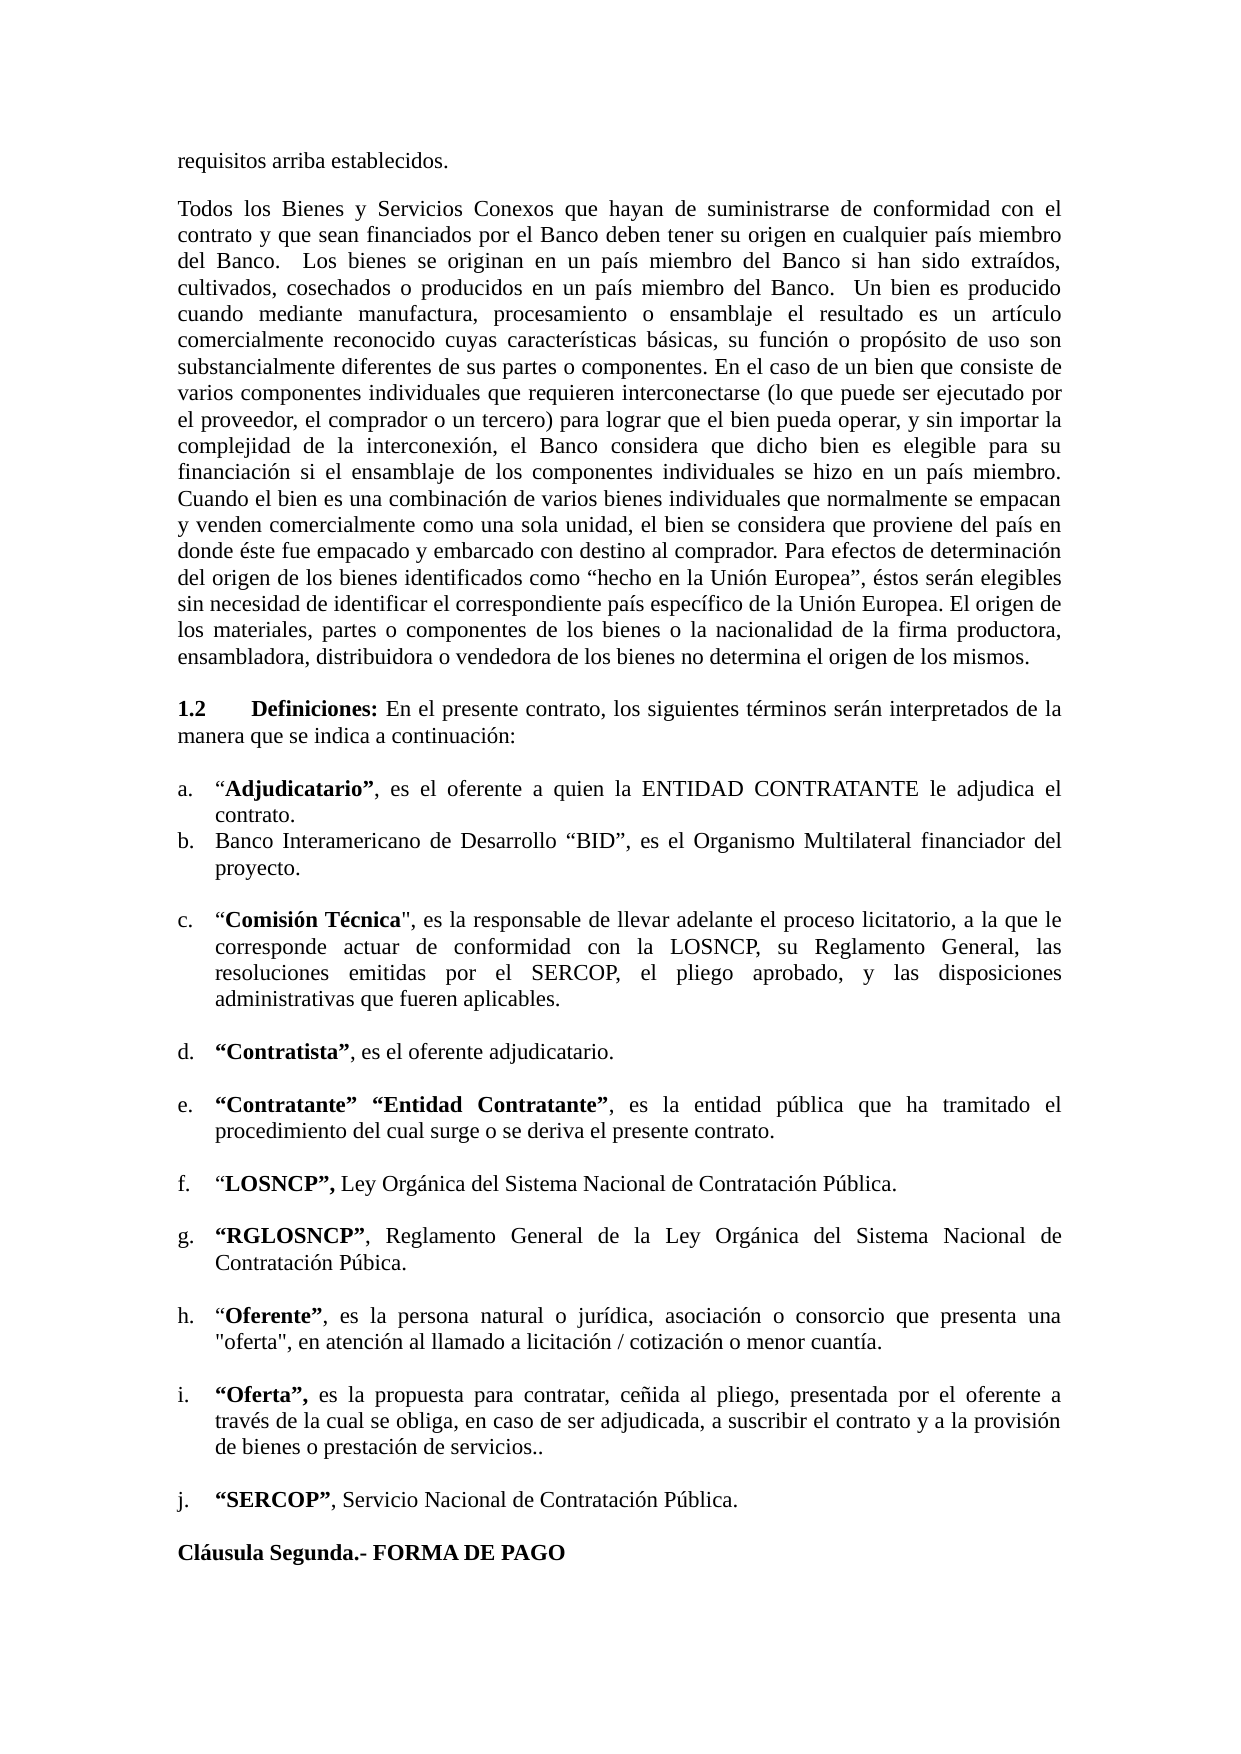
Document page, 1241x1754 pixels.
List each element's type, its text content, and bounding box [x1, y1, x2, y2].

text Cláusula Segunda.- FORMA DE PAGO [177, 1539, 1063, 1565]
text requisitos arriba establecidos. [177, 148, 1063, 174]
list “RGLOSNCP”, Reglamento General de la Ley Orgánica del Sistema Nacional de Contratación Púbica. [177, 1223, 1063, 1275]
list Banco Interamericano de Desarrollo “BID”, es el Organismo Multilateral financiador del proyecto. [177, 827, 1063, 880]
list “Contratante” “Entidad Contratante”, es la entidad pública que ha tramitado el procedimiento del cual surge o se deriva el presente contrato. [177, 1091, 1063, 1143]
list “LOSNCP”, Ley Orgánica del Sistema Nacional de Contratación Pública. [177, 1170, 1063, 1196]
list “Contratista”, es el oferente adjudicatario. [177, 1038, 1063, 1064]
list “Adjudicatario”, es el oferente a quien la ENTIDAD CONTRATANTE le adjudica el contrato. [177, 774, 1063, 827]
list “Oferente”, es la persona natural o jurídica, asociación o consorcio que presenta una "oferta", en atención al llamado a licitación / cotización o menor cuantía. [177, 1302, 1063, 1354]
text Todos los Bienes y Servicios Conexos que hayan de suministrarse de conformidad con el contrato y que sean financiados por el Banco deben tener su origen en cualquier país miembro del Banco. Los bienes se originan en un país miembro del Banco si han sido extraídos, cultivados, cosechados o producidos en un país miembro del Banco. Un bien es producido cuando mediante manufactura, procesamiento o ensamblaje el resultado es un artículo comercialmente reconocido cuyas características básicas, su función o propósito de uso son substancialmente diferentes de sus partes o componentes. En el caso de un bien que consiste de varios componentes individuales que requieren interconectarse (lo que puede ser ejecutado por el proveedor, el comprador o un tercero) para lograr que el bien pueda operar, y sin importar la complejidad de la interconexión, el Banco considera que dicho bien es elegible para su financiación si el ensamblaje de los componentes individuales se hizo en un país miembro. Cuando el bien es una combinación de varios bienes individuales que normalmente se empacan y venden comercialmente como una sola unidad, el bien se considera que proviene del país en donde éste fue empacado y embarcado con destino al comprador. Para efectos de determinación del origen de los bienes identificados como “hecho en la Unión Europea”, éstos serán elegibles sin necesidad de identificar el correspondiente país específico de la Unión Europea. El origen de los materiales, partes o componentes de los bienes o la nacionalidad de la firma productora, ensambladora, distribuidora o vendedora de los bienes no determina el origen de los mismos. [177, 195, 1063, 669]
list “SERCOP”, Servicio Nacional de Contratación Pública. [177, 1486, 1063, 1512]
list “Comisión Técnica", es la responsable de llevar adelante el proceso licitatorio, a la que le corresponde actuar de conformidad con la LOSNCP, su Reglamento General, las resoluciones emitidas por el SERCOP, el pliego aprobado, y las disposiciones administrativas que fueren aplicables. [177, 906, 1063, 1012]
text 1.2 Definiciones: En el presente contrato, los siguientes términos serán interpretados de la manera que se indica a continuación: [177, 696, 1063, 748]
list “Oferta”, es la propuesta para contratar, ceñida al pliego, presentada por el oferente a través de la cual se obliga, en caso de ser adjudicada, a suscribir el contrato y a la provisión de bienes o prestación de servicios.. [177, 1381, 1063, 1460]
